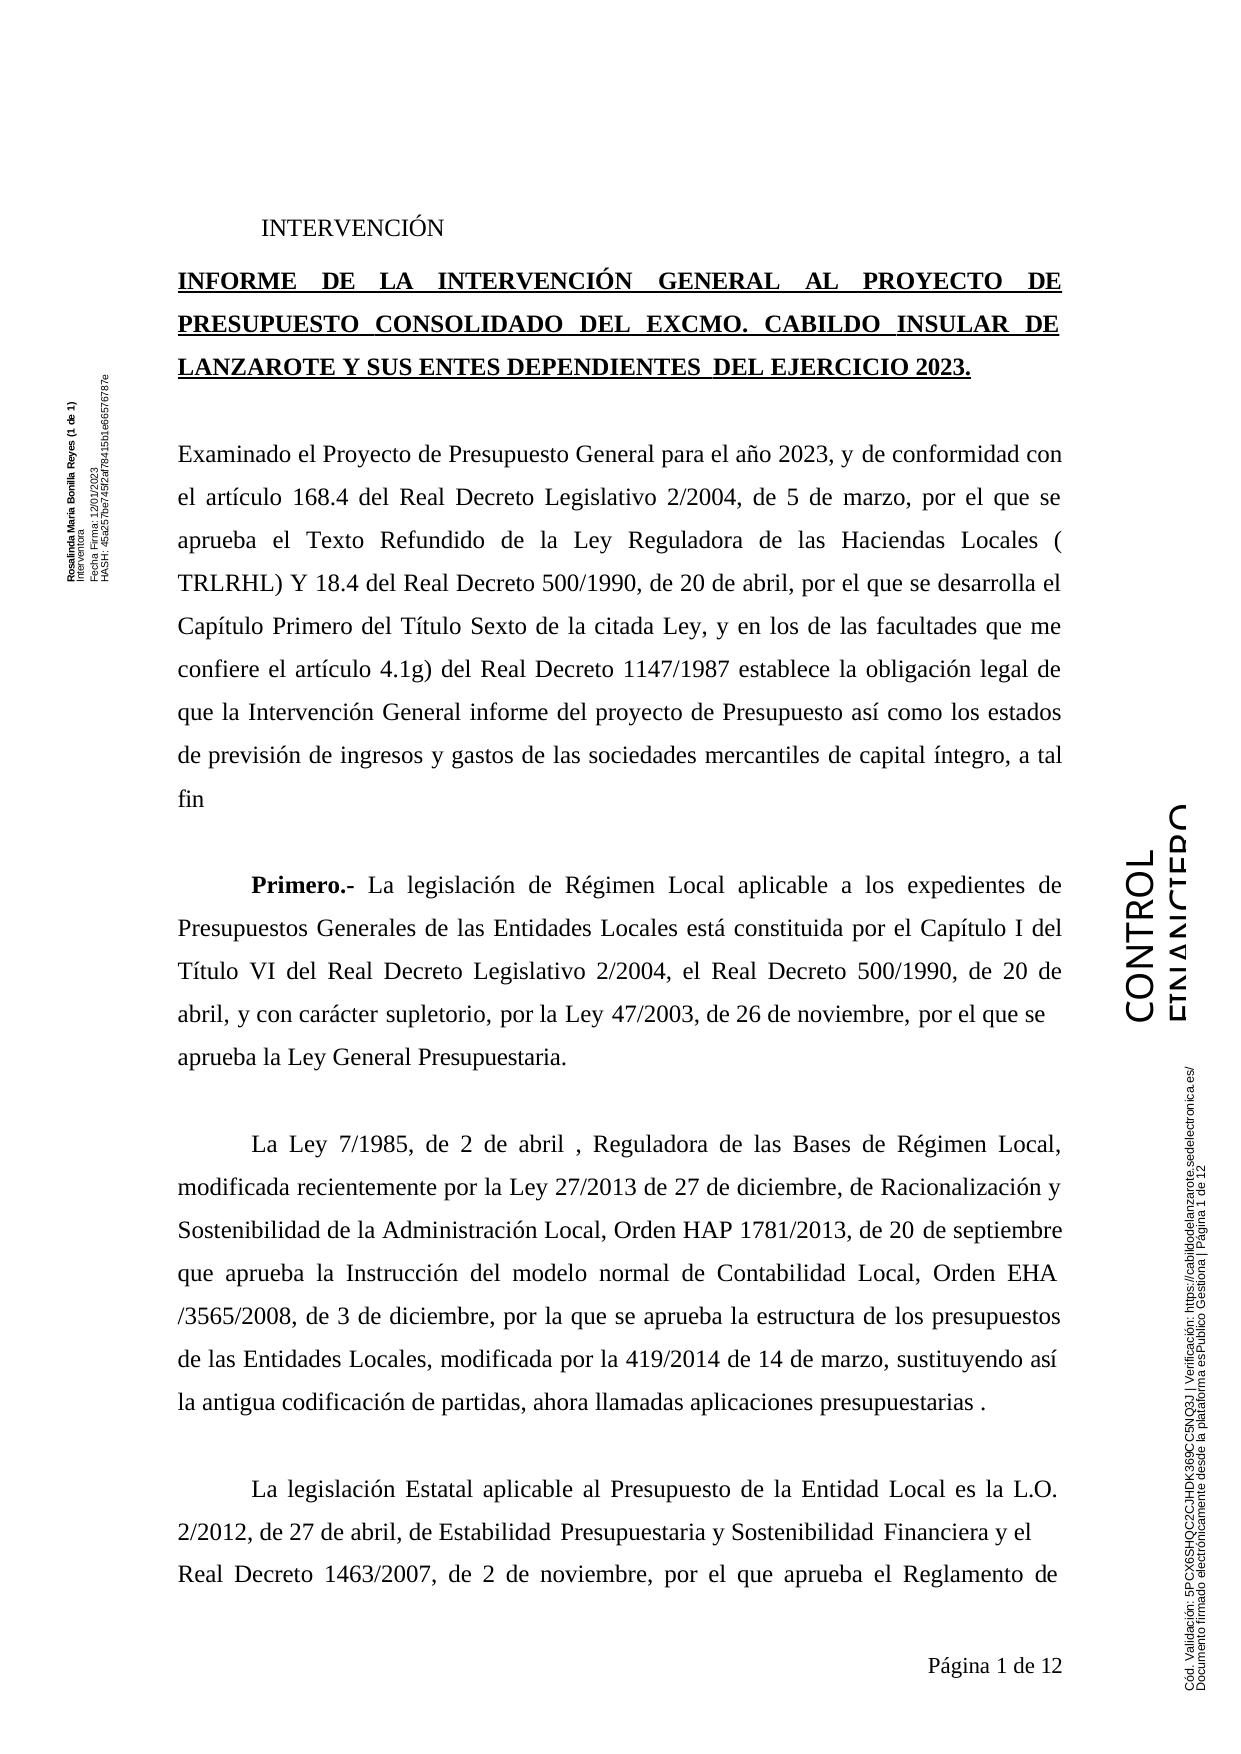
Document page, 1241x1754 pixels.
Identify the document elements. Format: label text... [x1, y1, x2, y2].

text La Ley 7/1985, de 2 de abril , Reguladora de las Bases de Régimen Local, modificada recientemente por la Ley 27/2013 de 27 de diciembre, de Racionalización y Sostenibilidad de la Administración Local, Orden HAP 1781/2013, de 20 de septiembre que aprueba la Instrucción del modelo normal de Contabilidad Local, Orden EHA [177, 1129, 1063, 1287]
text la antigua codificación de partidas, ahora llamadas aplicaciones presupuestarias . [177, 1387, 1064, 1416]
text La legislación Estatal aplicable al Presupuesto de la Entidad Local es la L.O. [177, 1474, 1064, 1502]
text Cód. Validación: 5PCX6SHQC2CJHDK369CC5NQ3J | Verificación: https://cabildodelanzarote.sedelectronica.es/ Documento firmado electrónicamente desde la plataforma esPublico Gestiona | Página 1 de 12 [1183, 1069, 1208, 1694]
text aprueba la Ley General Presupuestaria. [177, 1042, 1065, 1071]
text PRESUPUESTO CONSOLIDADO DEL EXCMO. CABILDO INSULAR DE [177, 292, 1063, 338]
text Primero.- La legislación de Régimen Local aplicable a los expedientes de Presupuestos Generales de las Entidades Locales está constituida por el Capítulo I del Título VI del Real Decreto Legislativo 2/2004, el Real Decreto 500/1990, de 20 de abril, y con carácter supletorio, por la Ley 47/2003, de 26 de noviembre, por el que se [177, 870, 1063, 1028]
text INTERVENCIÓN [261, 213, 449, 242]
text Examinado el Proyecto de Presupuesto General para el año 2023, y de conformidad con el artículo 168.4 del Real Decreto Legislativo 2/2004, de 5 de marzo, por el que se aprueba el Texto Refundido de la Ley Reguladora de las Haciendas Locales ( TRLRHL) Y 18.4 del Real Decreto 500/1990, de 20 de abril, por el que se desarrolla el Capítulo Primero del Título Sexto de la citada Ley, y en los de las facultades que me confiere el artículo 4.1g) del Real Decreto 1147/1987 establece la obligación legal de que la Intervención General informe del proyecto de Presupuesto así como los estados de previsión de ingresos y gastos de las sociedades mercantiles de capital íntegro, a tal fin [177, 439, 1063, 812]
text INFORME DE LA INTERVENCIÓN GENERAL AL PROYECTO DE [177, 266, 1063, 291]
text Fecha Firma: 12/01/2023 [89, 368, 99, 585]
text /3565/2008, de 3 de diciembre, por la que se aprueba la estructura de los presupuestos de las Entidades Locales, modificada por la 419/2014 de 14 de marzo, sustituyendo así [177, 1301, 1062, 1373]
text HASH: 45a257be745f2af78415b1e66576787e [99, 368, 110, 585]
text 2/2012, de 27 de abril, de Estabilidad Presupuestaria y Sostenibilidad Financiera y el Real Decreto 1463/2007, de 2 de noviembre, por el que aprueba el Reglamento de [177, 1503, 1064, 1588]
text CONTROL FINANCIERO [1117, 635, 1183, 1027]
text Página 1 de 12 [928, 1652, 1066, 1679]
text Rosalinda Maria Bonilla Reyes (1 de 1) Interventora [66, 368, 86, 585]
text LANZAROTE Y SUS ENTES DEPENDIENTES DEL EJERCICIO 2023. [177, 352, 1064, 381]
